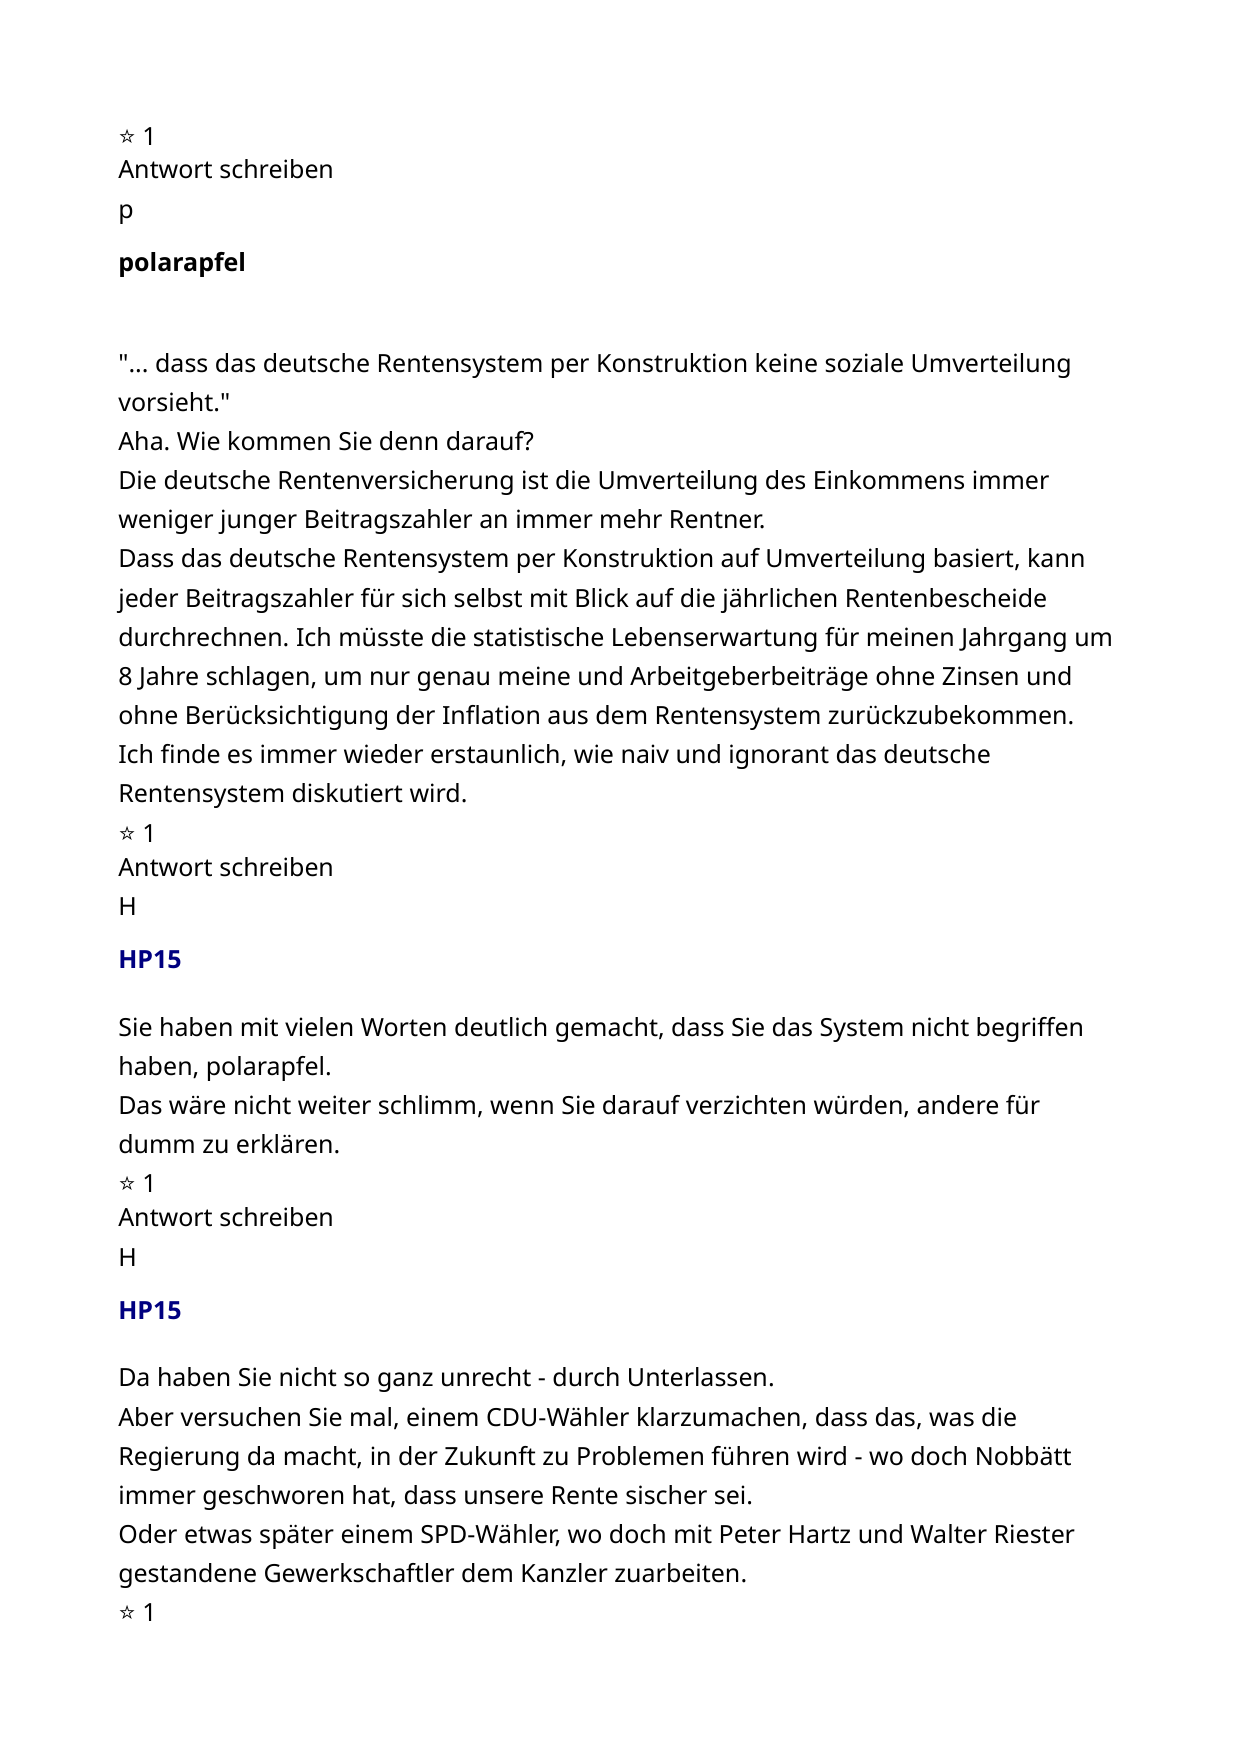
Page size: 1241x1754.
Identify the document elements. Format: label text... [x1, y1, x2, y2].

text ⭐️ 1 [118, 1166, 1122, 1200]
text ⭐️ 1 [118, 118, 1122, 152]
text ⭐️ 1 [118, 1595, 1122, 1629]
text Oder etwas später einem SPD-Wähler, wo doch mit Peter Hartz und Walter Riester gestandene Gewerkschaftler dem Kanzler zuarbeiten. [118, 1517, 1122, 1590]
text p [118, 191, 1122, 225]
subtitle HP15 [118, 942, 1122, 976]
subtitle polarapfel [118, 245, 1122, 279]
text Antwort schreiben [118, 849, 1122, 883]
text Ich finde es immer wieder erstaunlich, wie naiv und ignorant das deutsche Rentensystem diskutiert wird. [118, 737, 1122, 810]
text Dass das deutsche Rentensystem per Konstruktion auf Umverteilung basiert, kann jeder Beitragszahler für sich selbst mit Blick auf die jährlichen Rentenbescheide durchrechnen. Ich müsste die statistische Lebenserwartung für meinen Jahrgang um 8 Jahre schlagen, um nur genau meine und Arbeitgeberbeiträge ohne Zinsen und ohne Berücksichtigung der Inflation aus dem Rentensystem zurückzubekommen. [118, 541, 1122, 732]
text Sie haben mit vielen Worten deutlich gemacht, dass Sie das System nicht begriffen haben, polarapfel. Das wäre nicht weiter schlimm, wenn Sie darauf verzichten würden, andere für dumm zu erklären. [118, 1009, 1122, 1161]
subtitle HP15 [118, 1293, 1122, 1327]
text Antwort schreiben [118, 152, 1122, 186]
text Aber versuchen Sie mal, einem CDU-Wähler klarzumachen, dass das, was die Regierung da macht, in der Zukunft zu Problemen führen wird - wo doch Nobbätt immer geschworen hat, dass unsere Rente sischer sei. [118, 1399, 1122, 1512]
text H [118, 1239, 1122, 1273]
text Da haben Sie nicht so ganz unrecht - durch Unterlassen. [118, 1360, 1122, 1394]
text ⭐️ 1 [118, 815, 1122, 849]
text Aha. Wie kommen Sie denn darauf? [118, 423, 1122, 458]
text "... dass das deutsche Rentensystem per Konstruktion keine soziale Umverteilung vorsieht." [118, 345, 1122, 418]
text Antwort schreiben [118, 1200, 1122, 1234]
text Die deutsche Rentenversicherung ist die Umverteilung des Einkommens immer weniger junger Beitragszahler an immer mehr Rentner. [118, 463, 1122, 536]
text H [118, 888, 1122, 922]
